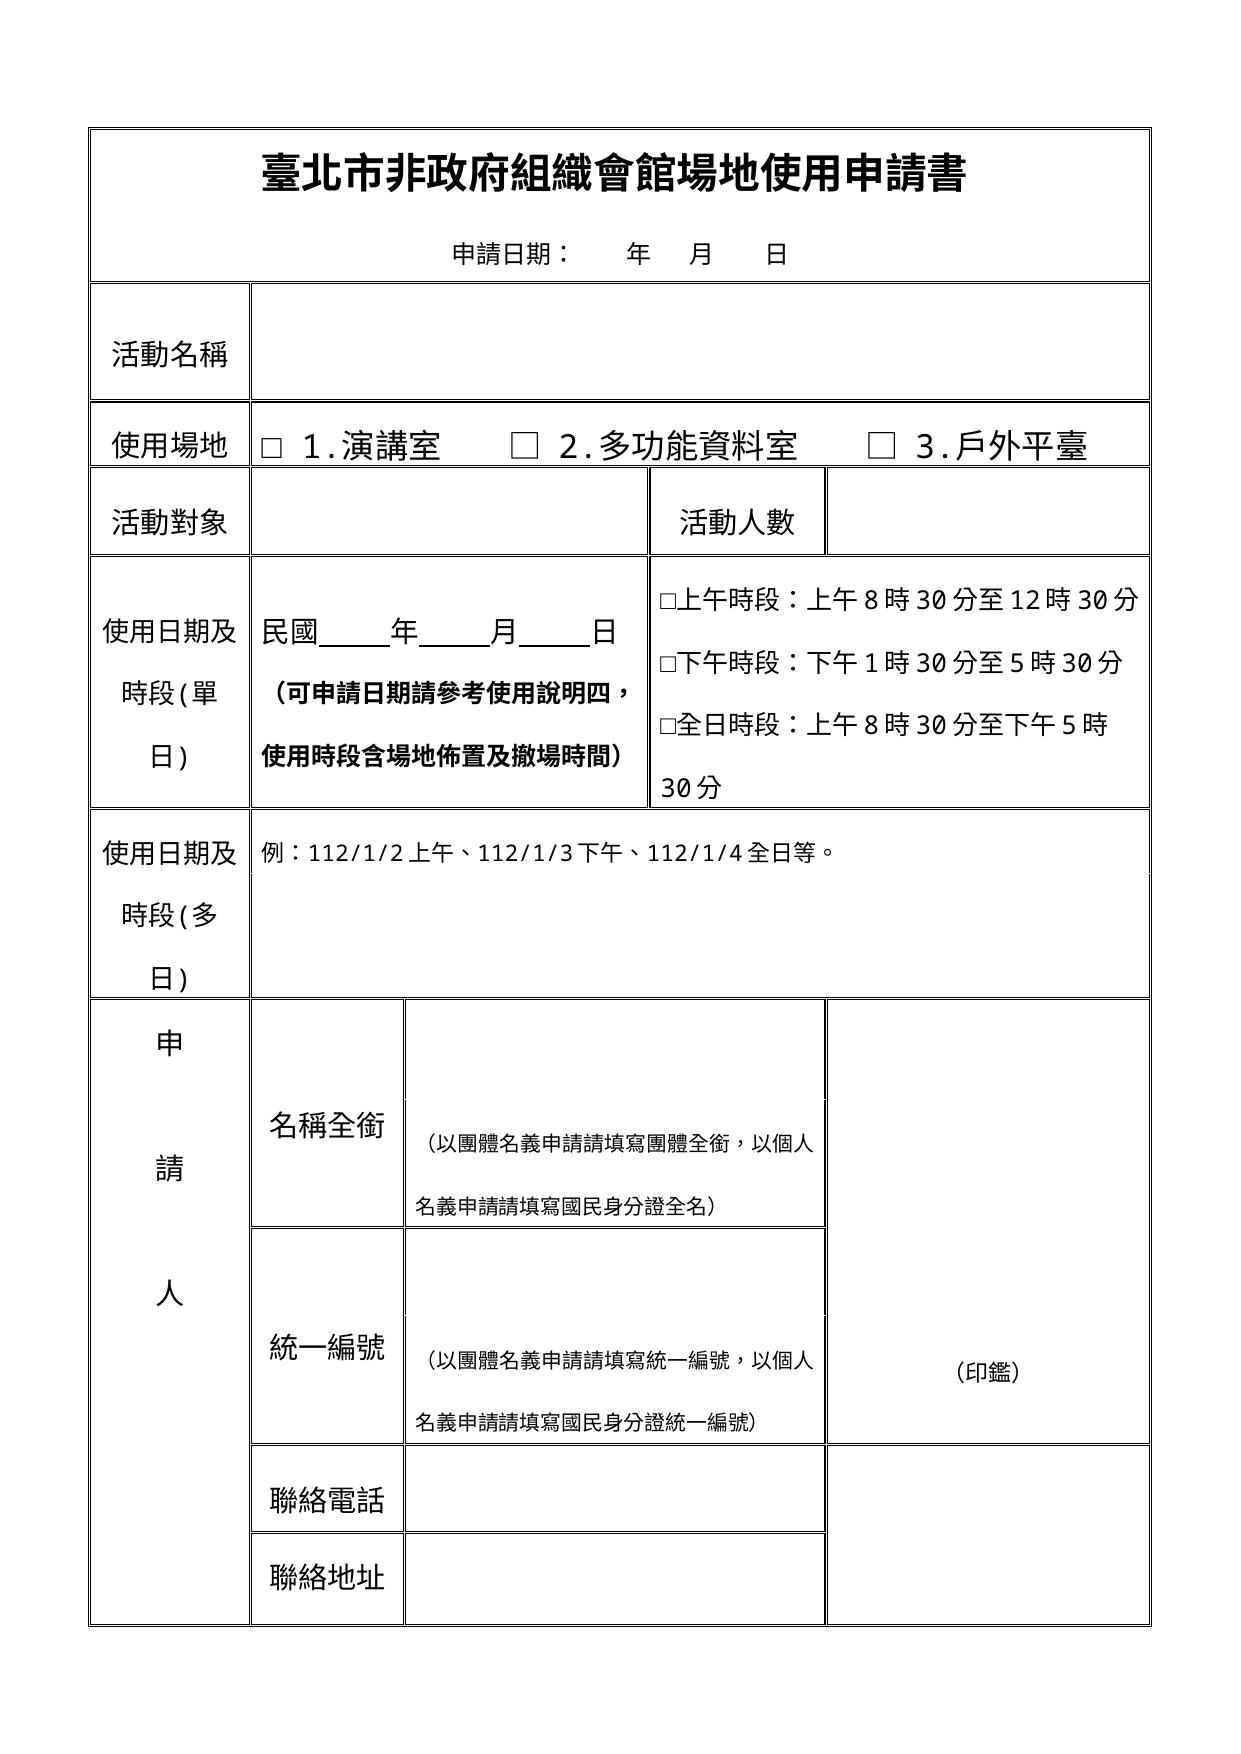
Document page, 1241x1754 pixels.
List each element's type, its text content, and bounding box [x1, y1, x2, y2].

table_cell 活動名稱 [91, 284, 249, 399]
table_cell 申 請 人 [91, 1000, 249, 1624]
table_cell [406, 1229, 824, 1314]
table_cell 例：112/1/2上午、112/1/3下午、112/1/4全日等。 [252, 810, 1149, 872]
table_header 臺北市非政府組織會館場地使用申請書 申請日期： 年 月 日 [91, 130, 1149, 281]
table_cell （以團體名義申請請填寫團體全銜，以個人名義申請請填寫國民身分證全名） [406, 1101, 824, 1226]
table_cell [252, 284, 1149, 399]
table_cell 聯絡地址 [252, 1534, 403, 1624]
table_cell 使用日期及時段(多日) [91, 810, 249, 997]
table_cell 民國 年 月 日 （可申請日期請參考使用說明四， 使用時段含場地佈置及撤場時間） [252, 557, 647, 807]
table_cell 活動人數 [651, 468, 824, 553]
table_cell 聯絡電話 [252, 1446, 403, 1531]
table_cell （以團體名義申請請填寫統一編號，以個人名義申請請填寫國民身分證統一編號） [406, 1318, 824, 1442]
table_cell 統一編號 [252, 1229, 403, 1442]
table_cell （印鑑） [828, 1000, 1149, 1442]
table_cell 活動對象 [91, 468, 249, 553]
table_cell [406, 1000, 824, 1098]
table_cell [252, 468, 647, 553]
table_cell [252, 875, 1149, 997]
table_cell 使用場地 [91, 403, 249, 465]
table_cell [828, 468, 1149, 553]
table_cell [406, 1446, 824, 1531]
table_cell （負責人簽章） [828, 1446, 1149, 1624]
table_cell □ 1.演講室 □ 2.多功能資料室 □ 3.戶外平臺 [252, 403, 1149, 465]
table_cell 使用日期及時段(單日) [91, 557, 249, 807]
table_cell □上午時段：上午8時30分至12時30分 □下午時段：下午1時30分至5時30分 □全日時段：上午8時30分至下午5時30分 [651, 557, 1149, 807]
table_cell [406, 1534, 824, 1624]
table_cell 名稱全銜 [252, 1000, 403, 1226]
